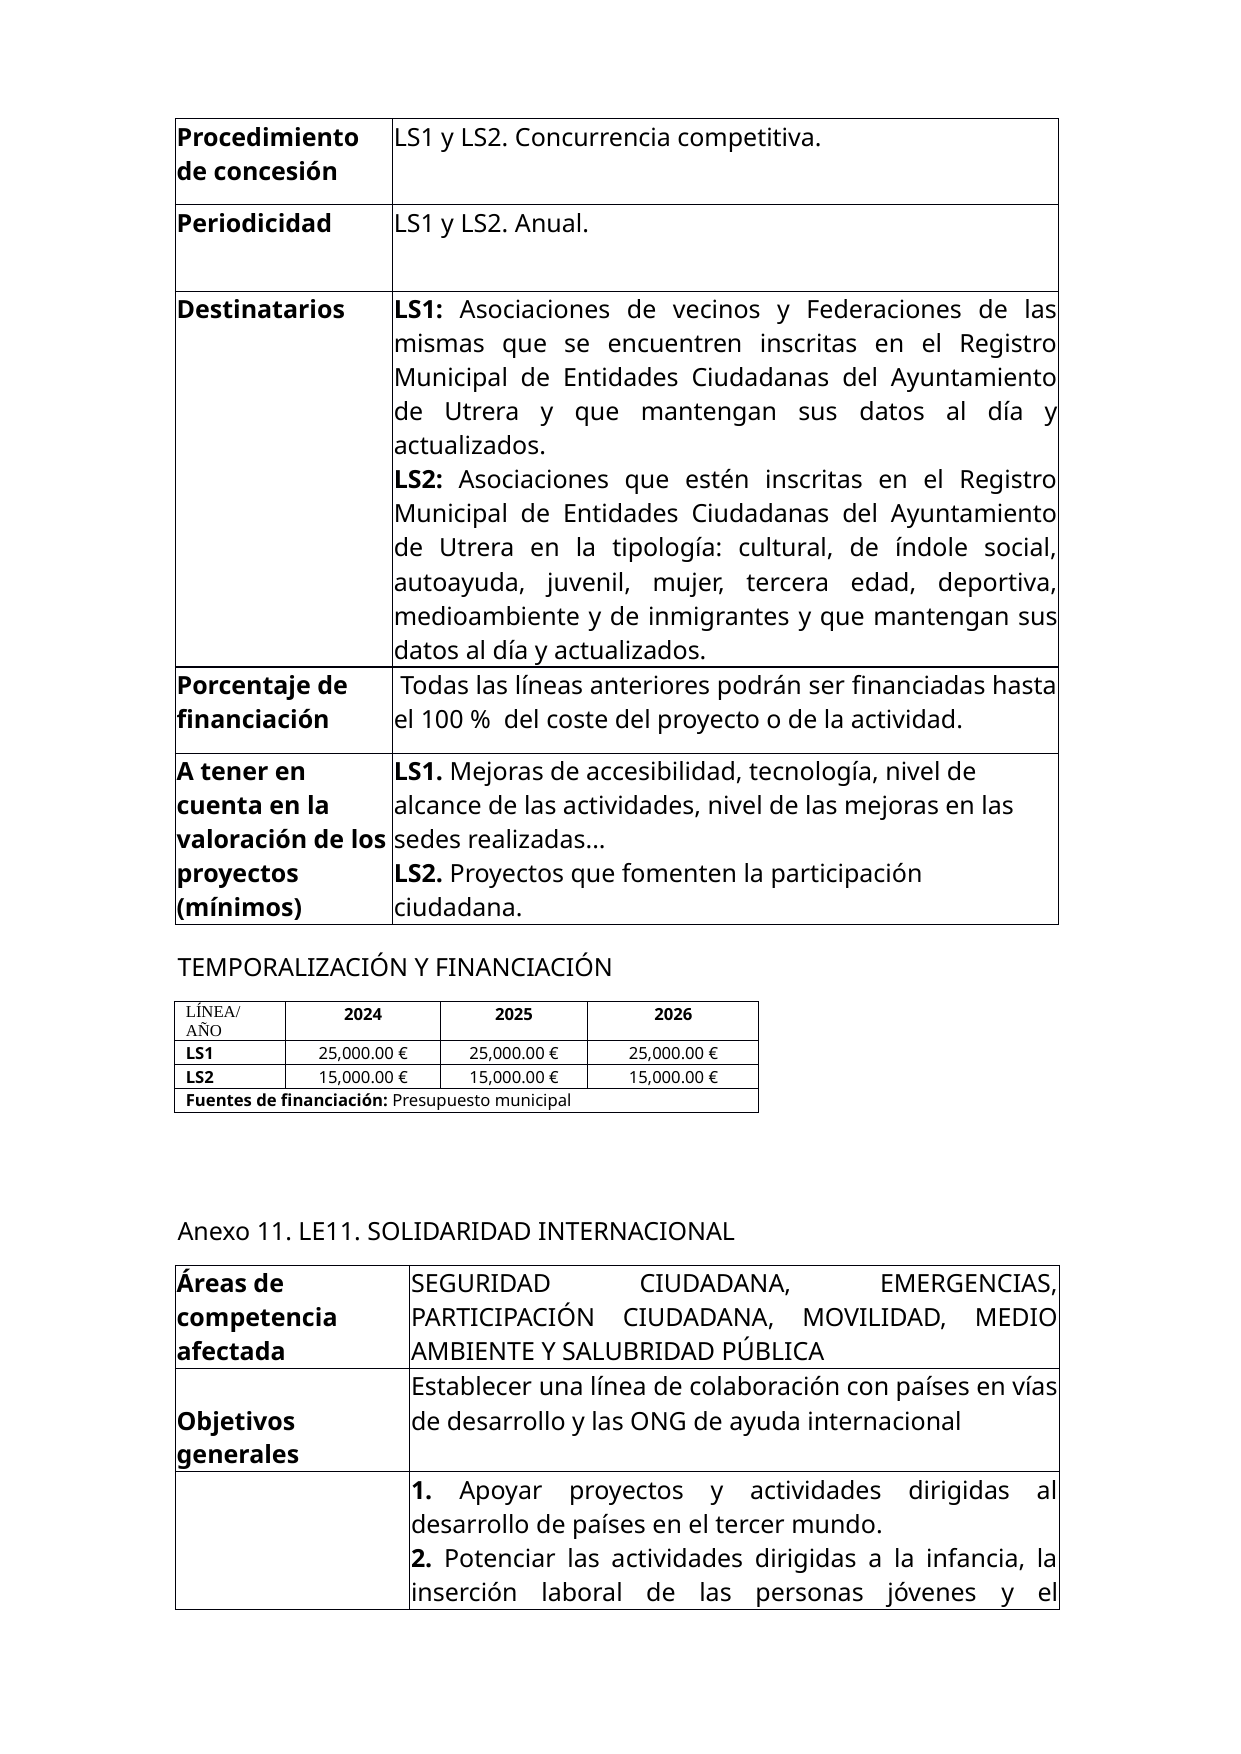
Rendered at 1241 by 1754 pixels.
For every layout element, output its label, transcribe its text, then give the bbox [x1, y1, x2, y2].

table_cell LS1. Mejoras de accesibilidad, tecnología, nivel de alcance de las actividades, nivel de las mejoras en las sedes realizadas... LS2. Proyectos que fomenten la participación ciudadana. [393, 754, 1058, 924]
table_header 2025 [441, 1002, 587, 1040]
table_cell LS2 [175, 1065, 285, 1088]
table_cell A tener en cuenta en la valoración de los proyectos (mínimos) [176, 754, 392, 924]
table_cell LS1 y LS2. Concurrencia competitiva. [393, 119, 1058, 204]
table_header 2024 [286, 1002, 440, 1040]
table_cell 15.000,00 € [286, 1065, 440, 1088]
table_cell [176, 1472, 409, 1608]
table_cell Todas las líneas anteriores podrán ser financiadas hasta el 100 % del coste del proyecto o de la actividad. [393, 668, 1058, 753]
text Anexo 11. LE11. SOLIDARIDAD INTERNACIONAL [177, 1214, 1063, 1248]
table_header SEGURIDAD CIUDADANA, EMERGENCIAS, PARTICIPACIÓN CIUDADANA, MOVILIDAD, MEDIO AMBIENTE Y SALUBRIDAD PÚBLICA [410, 1266, 1059, 1368]
table_cell Porcentaje de financiación [176, 668, 392, 753]
table_cell LS1: Asociaciones de vecinos y Federaciones de las mismas que se encuentren inscritas en el Registro Municipal de Entidades Ciudadanas del Ayuntamiento de Utrera y que mantengan sus datos al día y actualizados. LS2: Asociaciones que estén inscritas en el Registro Municipal de Entidades Ciudadanas del Ayuntamiento de Utrera en la tipología: cultural, de índole social, autoayuda, juvenil, mujer, tercera edad, deportiva, medioambiente y de inmigrantes y que mantengan sus datos al día y actualizados. [393, 292, 1058, 666]
table_cell Procedimiento de concesión [176, 119, 392, 204]
table_cell Objetivos generales [176, 1369, 409, 1471]
table_cell Periodicidad [176, 205, 392, 291]
table_header 2026 [588, 1002, 758, 1040]
table_cell 15.000,00 € [588, 1065, 758, 1088]
table_cell 15.000,00 € [441, 1065, 587, 1088]
table_cell 25.000,00 € [441, 1041, 587, 1064]
text TEMPORALIZACIÓN Y FINANCIACIÓN [177, 950, 1063, 984]
table_cell LS1 y LS2. Anual. [393, 205, 1058, 291]
table_cell 25.000,00 € [588, 1041, 758, 1064]
table_header Áreas de competencia afectada [176, 1266, 409, 1368]
table_cell Fuentes de financiación: Presupuesto municipal [175, 1089, 758, 1112]
table_cell 1. Apoyar proyectos y actividades dirigidas al desarrollo de países en el tercer mundo. 2. Potenciar las actividades dirigidas a la infancia, la inserción laboral de las personas jóvenes y el [410, 1472, 1059, 1608]
table_cell 25.000,00 € [286, 1041, 440, 1064]
table_header LÍNEA/AÑO [175, 1002, 285, 1040]
table_cell LS1 [175, 1041, 285, 1064]
table_cell Establecer una línea de colaboración con países en vías de desarrollo y las ONG de ayuda internacional [410, 1369, 1059, 1471]
table_cell Destinatarios [176, 292, 392, 666]
